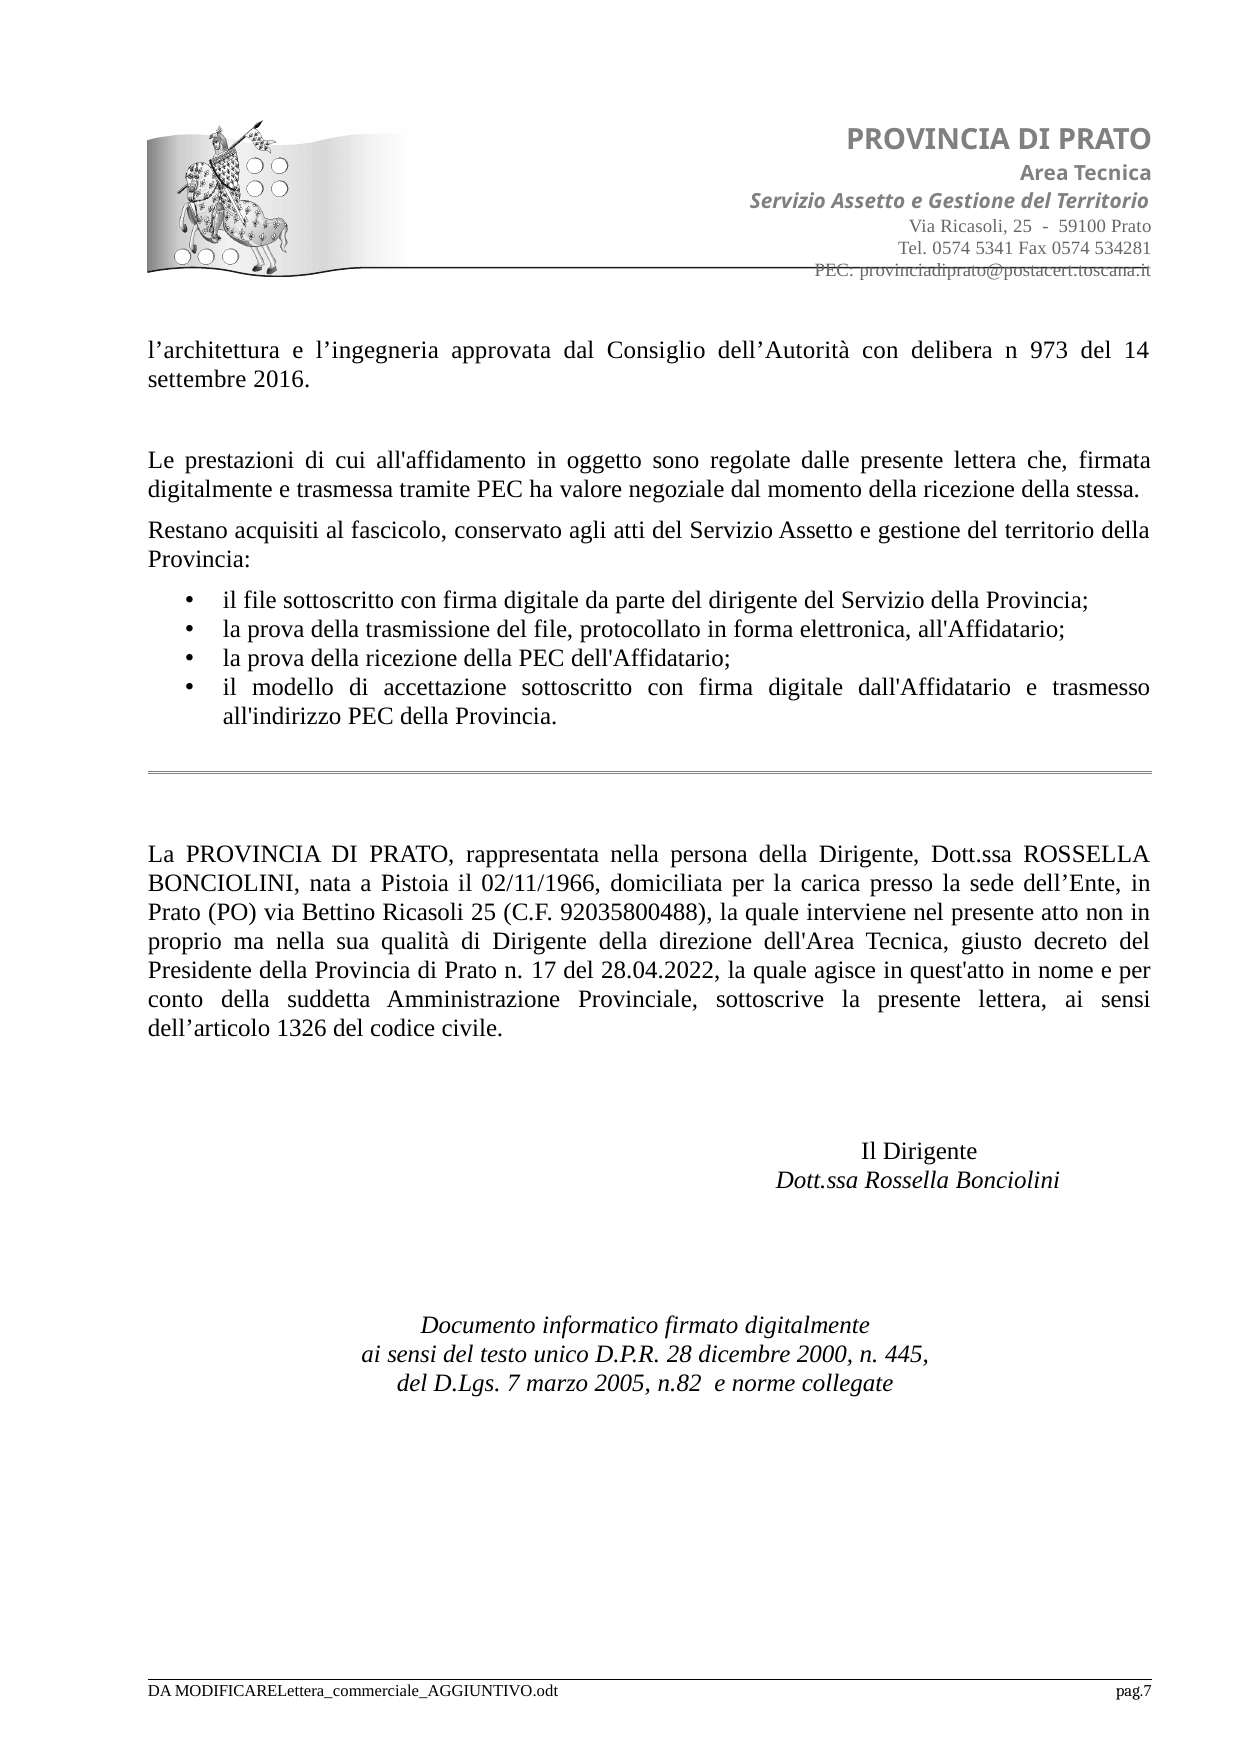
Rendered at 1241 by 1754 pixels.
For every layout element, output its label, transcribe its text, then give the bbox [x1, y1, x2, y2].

text Le prestazioni di cui all'affidamento in oggetto sono regolate dalle presente lettera che, firmata digitalmente e trasmessa tramite PEC ha valore negoziale dal momento della ricezione della stessa. [148, 445, 1152, 503]
list la prova della trasmissione del file, protocollato in forma elettronica, all'Affidatario; [185, 614, 1152, 643]
list la prova della ricezione della PEC dell'Affidatario; [185, 643, 1152, 672]
text Restano acquisiti al fascicolo, conservato agli atti del Servizio Assetto e gestione del territorio della Provincia: [148, 515, 1152, 573]
text l’architettura e l’ingegneria approvata dal Consiglio dell’Autorità con delibera n 973 del 14 settembre 2016. [148, 334, 1152, 393]
text Il Dirigente [730, 1136, 1107, 1165]
text Dott.ssa Rossella Bonciolini [730, 1165, 1107, 1194]
text Documento informatico firmato digitalmente [148, 1310, 1152, 1339]
text La PROVINCIA DI PRATO, rappresentata nella persona della Dirigente, Dott.ssa ROSSELLA BONCIOLINI, nata a Pistoia il 02/11/1966, domiciliata per la carica presso la sede dell’Ente, in Prato (PO) via Bettino Ricasoli 25 (C.F. 92035800488), la quale interviene nel presente atto non in proprio ma nella sua qualità di Dirigente della direzione dell'Area Tecnica, giusto decreto del Presidente della Provincia di Prato n. 17 del 28.04.2022, la quale agisce in quest'atto in nome e per conto della suddetta Amministrazione Provinciale, sottoscrive la presente lettera, ai sensi dell’articolo 1326 del codice civile. [148, 839, 1152, 1042]
text ai sensi del testo unico D.P.R. 28 dicembre 2000, n. 445, [148, 1339, 1152, 1368]
list il file sottoscritto con firma digitale da parte del dirigente del Servizio della Provincia; [185, 585, 1152, 614]
text del D.Lgs. 7 marzo 2005, n.82 e norme collegate [148, 1368, 1152, 1397]
list il modello di accettazione sottoscritto con firma digitale dall'Affidatario e trasmesso all'indirizzo PEC della Provincia. [185, 672, 1152, 730]
